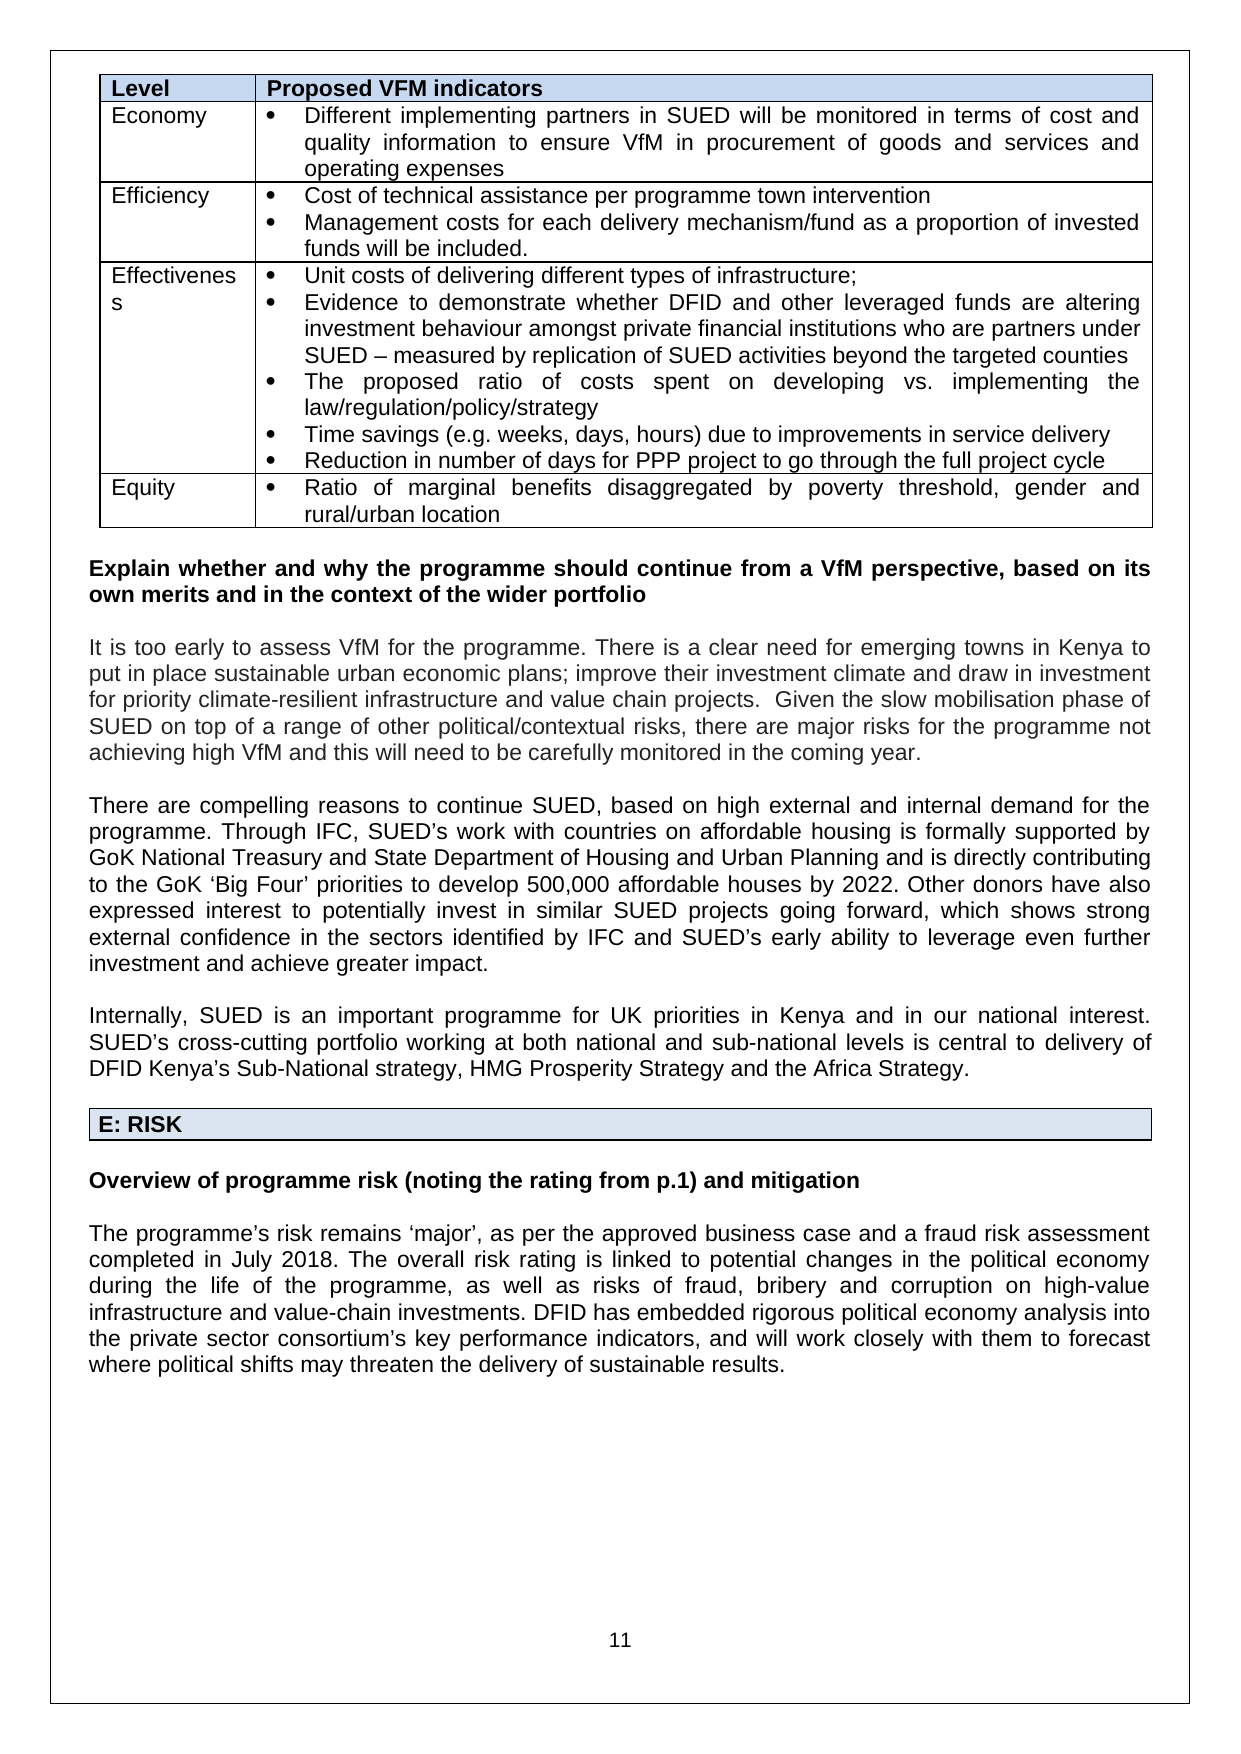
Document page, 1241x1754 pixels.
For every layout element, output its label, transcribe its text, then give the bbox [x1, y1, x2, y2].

table_cell Ratio of marginal benefits disaggregated by poverty threshold, gender and rural/urban location [256, 474, 1152, 527]
table_cell Cost of technical assistance per programme town intervention Management costs for each delivery mechanism/fund as a proportion of invested funds will be included. [256, 183, 1152, 261]
text It is too early to assess VfM for the programme. There is a clear need for emerging towns in Kenya to put in place sustainable urban economic plans; improve their investment climate and draw in investment for priority climate-resilient infrastructure and value chain projects. Given the slow mobilisation phase of SUED on top of a range of other political/contextual risks, there are major risks for the programme not achieving high VfM and this will need to be carefully monitored in the coming year. [89, 633, 1152, 765]
text Internally, SUED is an important programme for UK priorities in Kenya and in our national interest. SUED’s cross-cutting portfolio working at both national and sub-national levels is central to delivery of DFID Kenya’s Sub-National strategy, HMG Prosperity Strategy and the Africa Strategy. [89, 1002, 1152, 1082]
table_cell Efficiency [101, 183, 255, 261]
text There are compelling reasons to continue SUED, based on high external and internal demand for the programme. Through IFC, SUED’s work with countries on affordable housing is formally supported by GoK National Treasury and State Department of Housing and Urban Planning and is directly contributing to the GoK ‘Big Four’ priorities to develop 500,000 affordable houses by 2022. Other donors have also expressed interest to potentially invest in similar SUED projects going forward, which shows strong external confidence in the sectors identified by IFC and SUED’s early ability to leverage even further investment and achieve greater impact. [89, 792, 1152, 976]
table_cell Economy [101, 102, 255, 181]
text Explain whether and why the programme should continue from a VfM perspective, based on its own merits and in the context of the wider portfolio [89, 554, 1152, 607]
table_cell Effectiveness [101, 263, 255, 473]
table_cell Equity [101, 474, 255, 527]
table_cell Different implementing partners in SUED will be monitored in terms of cost and quality information to ensure VfM in procurement of goods and services and operating expenses [256, 102, 1152, 181]
table_header Level [101, 75, 255, 101]
text Overview of programme risk (noting the rating from p.1) and mitigation [89, 1167, 1152, 1193]
table_cell Unit costs of delivering different types of infrastructure; Evidence to demonstrate whether DFID and other leveraged funds are altering investment behaviour amongst private financial institutions who are partners under SUED – measured by replication of SUED activities beyond the targeted counties The proposed ratio of costs spent on developing vs. implementing the law/regulation/policy/strategy Time savings (e.g. weeks, days, hours) due to improvements in service delivery Reduction in number of days for PPP project to go through the full project cycle [256, 263, 1152, 473]
text The programme’s risk remains ‘major’, as per the approved business case and a fraud risk assessment completed in July 2018. The overall risk rating is linked to potential changes in the political economy during the life of the programme, as well as risks of fraud, bribery and corruption on high-value infrastructure and value-chain investments. DFID has embedded rigorous political economy analysis into the private sector consortium’s key performance indicators, and will work closely with them to forecast where political shifts may threaten the delivery of sustainable results. [89, 1219, 1152, 1378]
table_header Proposed VFM indicators [256, 75, 1152, 101]
text E: RISK [90, 1109, 1151, 1139]
